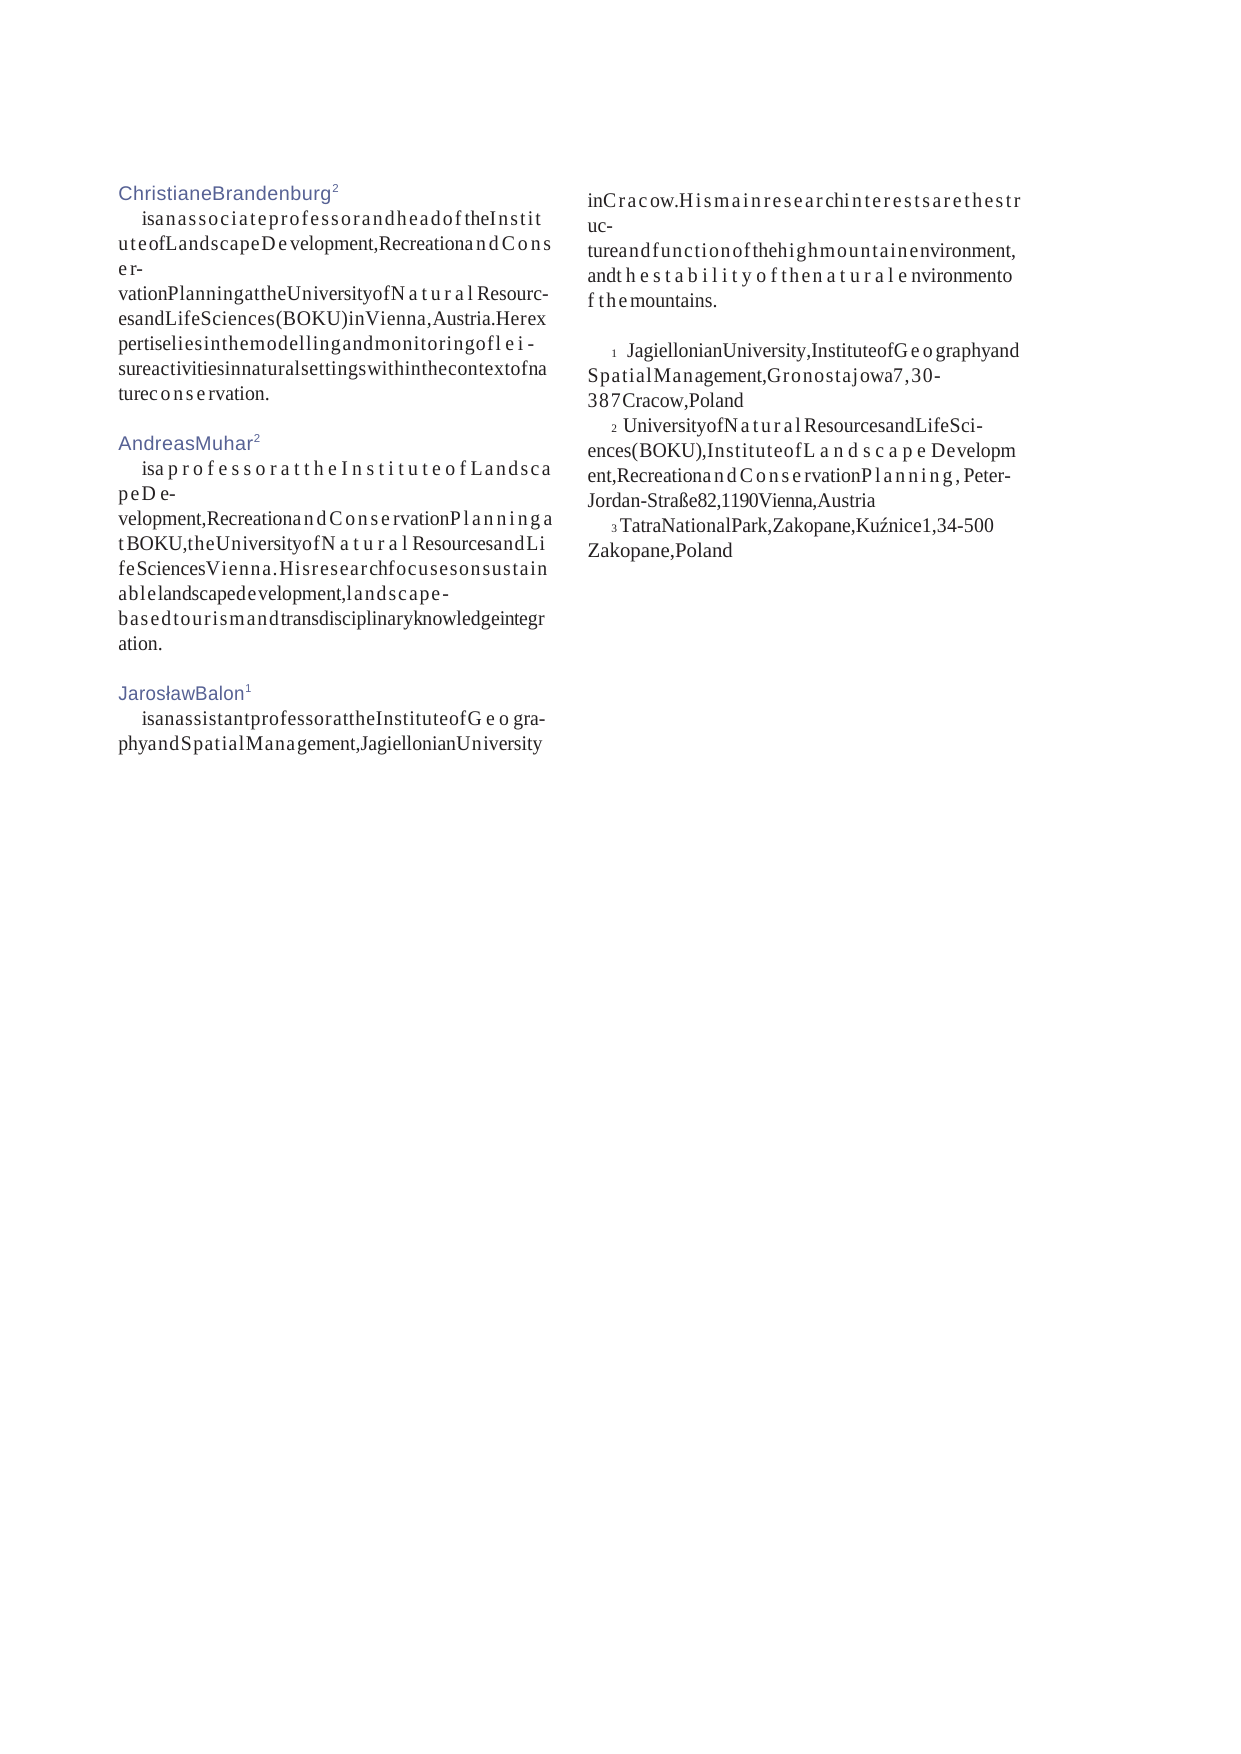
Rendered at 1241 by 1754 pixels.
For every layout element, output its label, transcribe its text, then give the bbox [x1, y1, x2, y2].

text ChristianeBrandenburg2 [118, 181, 552, 204]
text isanassociateprofessorandheadoftheInstituteofLandscapeDevelopment,RecreationandConser-vationPlanningattheUniversityofNaturalResourc-esandLifeSciences(BOKU)inVienna,Austria.Herexpertiseliesinthemodellingandmonitoringoflei-sureactivitiesinnaturalsettingswithinthecontextofnatureconservation. [118, 205, 552, 404]
list TatraNationalPark,Zakopane,Kuźnice1,34-500 [611, 513, 1240, 537]
text isaprofessorattheInstituteofLandscapeDe-velopment,RecreationandConservationPlanningatBOKU,theUniversityofNaturalResourcesandLifeSciencesVienna.Hisresearchfocusesonsustainablelandscapedevelopment,landscape-basedtourismandtransdisciplinaryknowledgeintegration. [118, 455, 552, 654]
text JarosławBalon1 [118, 681, 552, 704]
text Zakopane,Poland [587, 538, 734, 562]
text inCracow.Hismainresearchinterestsarethestruc-tureandfunctionofthehighmountainenvironment,andthestabilityofthenaturalenvironmentofthemountains. [587, 188, 1022, 312]
text AndreasMuhar2 [118, 431, 552, 454]
list JagiellonianUniversity,InstituteofGeographyandSpatialManagement,Gronostajowa7,30-387Cracow,Poland [587, 338, 1022, 412]
list UniversityofNaturalResourcesandLifeSci-ences(BOKU),InstituteofLandscapeDevelopment,RecreationandConservationPlanning,Peter-Jordan-Straße82,1190Vienna,Austria [587, 413, 1022, 512]
text isanassistantprofessorattheInstituteofGeogra-phyandSpatialManagement,JagiellonianUniversity [118, 705, 552, 754]
